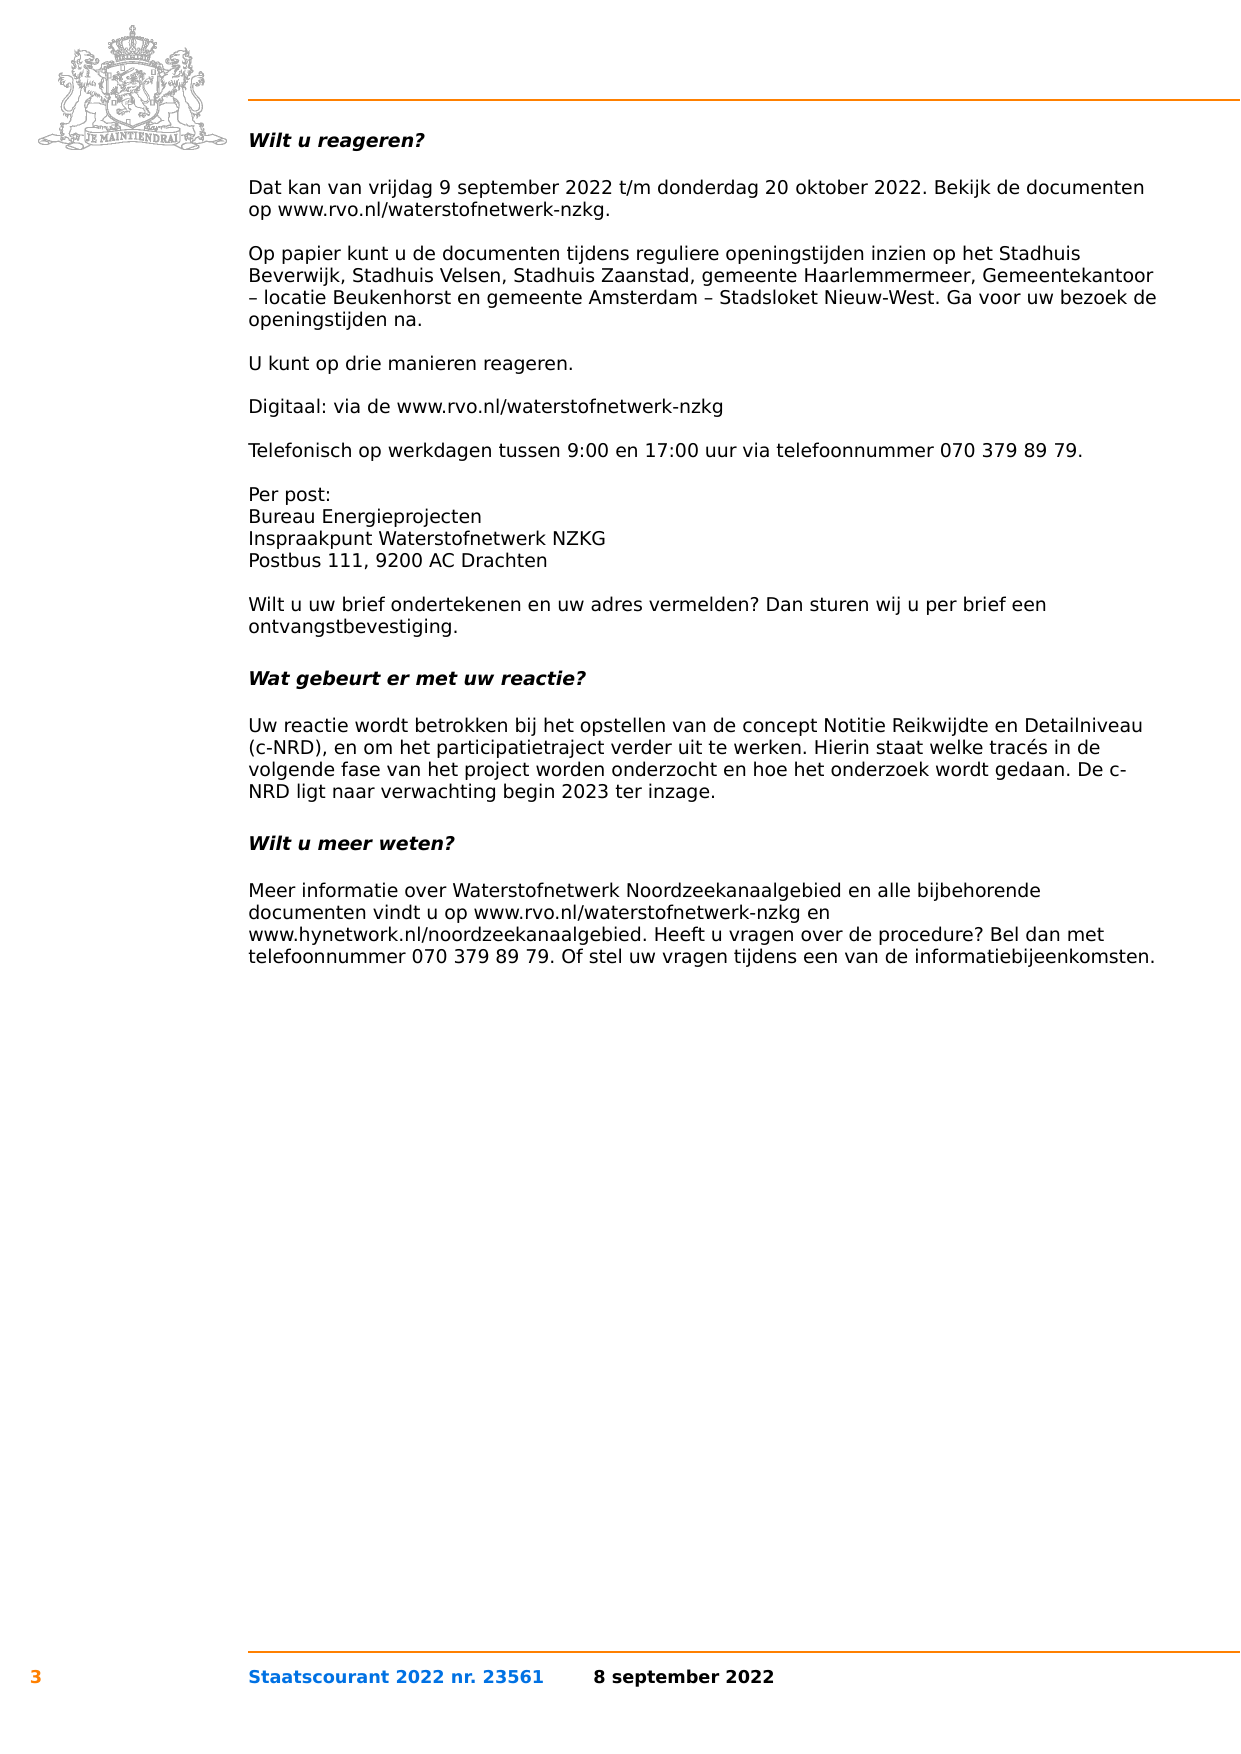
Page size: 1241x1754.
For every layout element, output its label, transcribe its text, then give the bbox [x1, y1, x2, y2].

text Inspraakpunt Waterstofnetwerk NZKG [248, 528, 1163, 550]
text Per post: [248, 484, 1163, 506]
text Digitaal: via de www.rvo.nl/waterstofnetwerk-nzkg [248, 396, 1163, 418]
text Wilt u uw brief ondertekenen en uw adres vermelden? Dan sturen wij u per brief een ontvangstbevestiging. [248, 594, 1163, 638]
text Uw reactie wordt betrokken bij het opstellen van de concept Notitie Reikwijdte en Detailniveau (c-NRD), en om het participatietraject verder uit te werken. Hierin staat welke tracés in de volgende fase van het project worden onderzocht en hoe het onderzoek wordt gedaan. De c-NRD ligt naar verwachting begin 2023 ter inzage. [248, 715, 1163, 803]
text Op papier kunt u de documenten tijdens reguliere openingstijden inzien op het Stadhuis Beverwijk, Stadhuis Velsen, Stadhuis Zaanstad, gemeente Haarlemmermeer, Gemeentekantoor – locatie Beukenhorst en gemeente Amsterdam – Stadsloket Nieuw-West. Ga voor uw bezoek de openingstijden na. [248, 243, 1163, 331]
text Dat kan van vrijdag 9 september 2022 t/m donderdag 20 oktober 2022. Bekijk de documenten op www.rvo.nl/waterstofnetwerk-nzkg. [248, 177, 1163, 221]
text U kunt op drie manieren reageren. [248, 352, 1163, 374]
text Postbus 111, 9200 AC Drachten [248, 550, 1163, 572]
subtitle Wilt u reageren? [248, 130, 1163, 152]
subtitle Wilt u meer weten? [248, 833, 1163, 855]
text Bureau Energieprojecten [248, 506, 1163, 528]
picture [38, 25, 227, 150]
subtitle Wat gebeurt er met uw reactie? [248, 668, 1163, 690]
text Meer informatie over Waterstofnetwerk Noordzeekanaalgebied en alle bijbehorende documenten vindt u op www.rvo.nl/waterstofnetwerk-nzkg en www.hynetwork.nl/noordzeekanaalgebied. Heeft u vragen over de procedure? Bel dan met telefoonnummer 070 379 89 79. Of stel uw vragen tijdens een van de informatiebijeenkomsten. [248, 880, 1163, 968]
text Telefonisch op werkdagen tussen 9:00 en 17:00 uur via telefoonnummer 070 379 89 79. [248, 440, 1163, 462]
